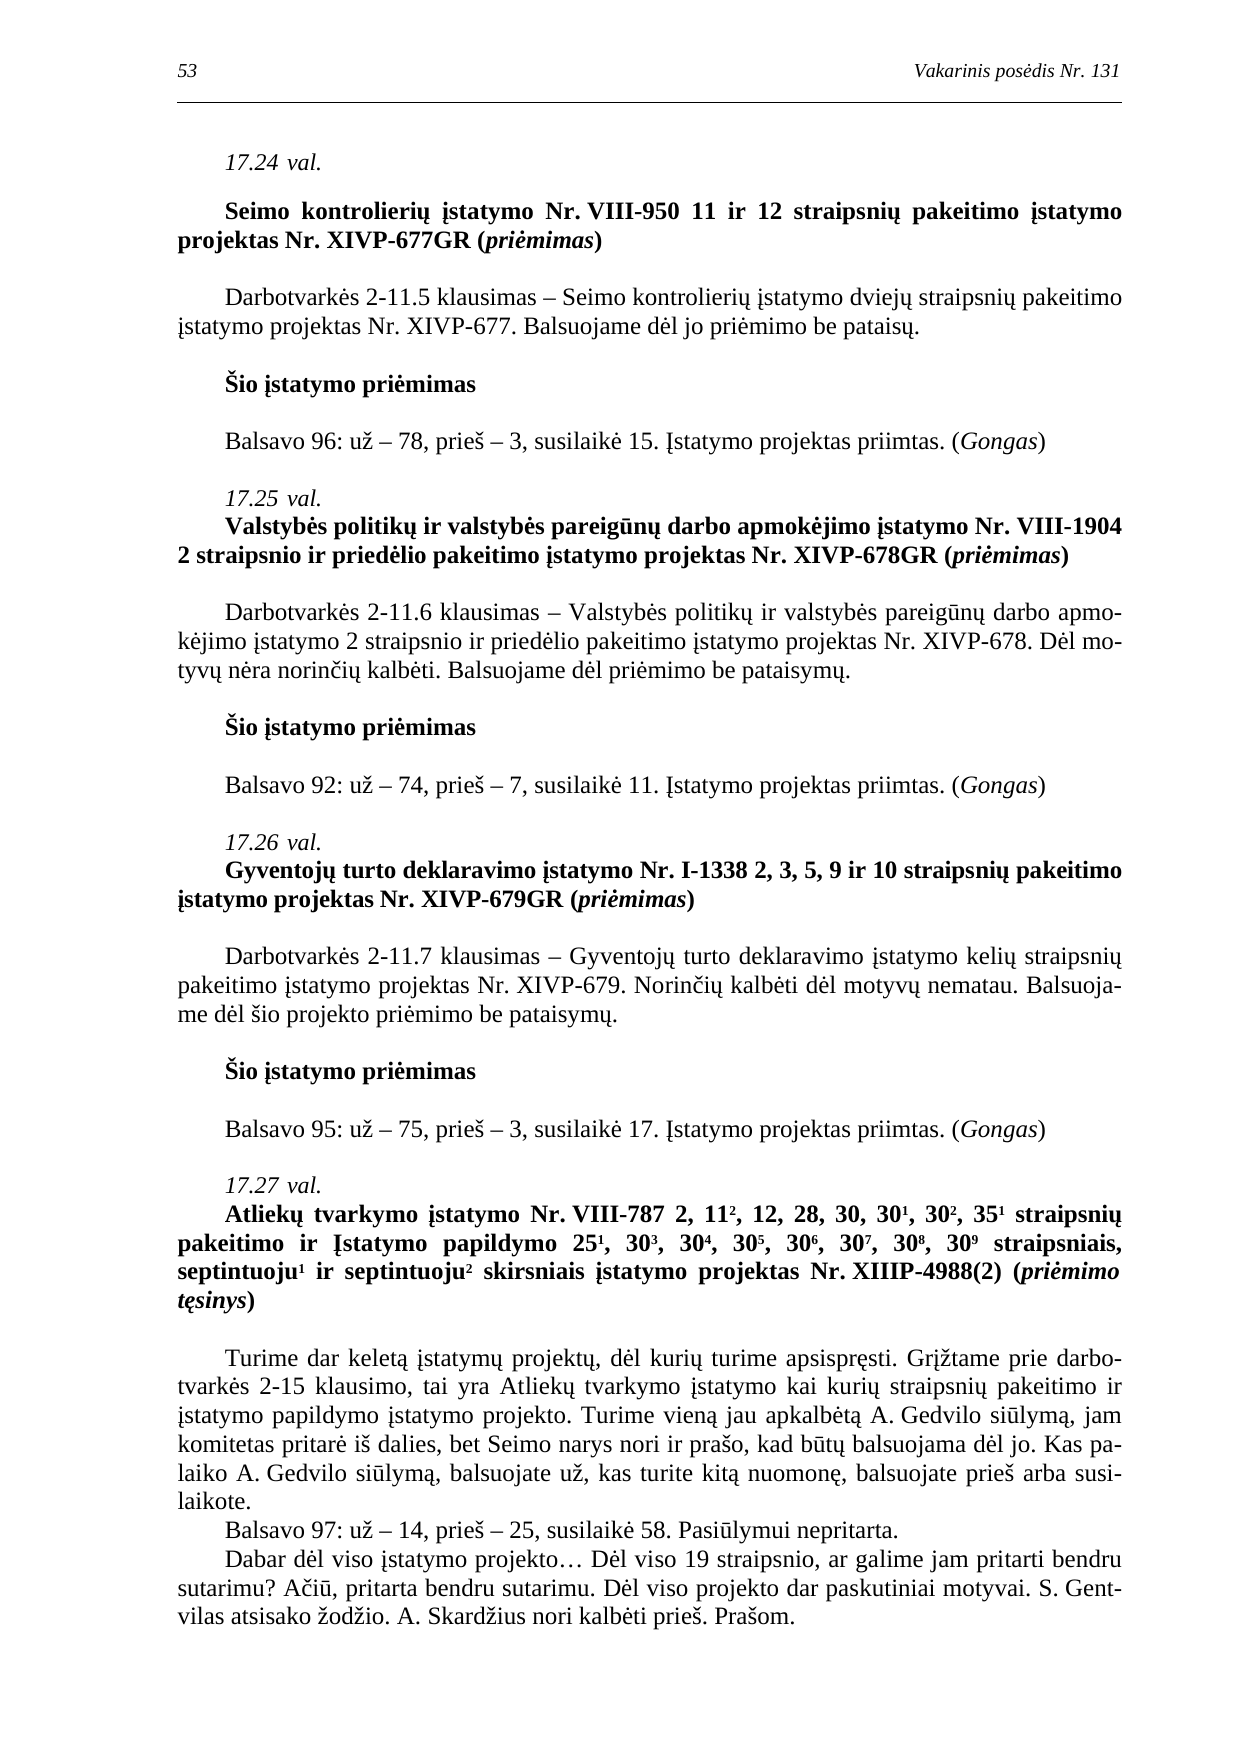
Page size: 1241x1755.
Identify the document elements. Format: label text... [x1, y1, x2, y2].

text 17.25 val. [224, 484, 1122, 511]
text Dar­bo­tvarkės 2-11.7 klau­si­mas – Gy­ven­to­jų tur­to de­kla­ra­vi­mo įsta­ty­mo ke­lių straips­nių pa­kei­ti­mo įsta­ty­mo pro­jek­tas Nr. XIVP-679. No­rin­čių kal­bė­ti dėl mo­ty­vų ne­ma­tau. Bal­suo­ja­me dėl šio pro­jek­to pri­ėmi­mo be pa­tai­sy­mų. [177, 941, 1122, 1028]
text Bal­sa­vo 96: už – 78, prieš – 3, su­si­lai­kė 15. Įsta­ty­mo pro­jek­tas pri­im­tas. (Gon­gas) [177, 426, 1122, 455]
text 17.26 val. [224, 827, 1122, 855]
text Šio įsta­ty­mo pri­ėmi­mas [177, 369, 1122, 397]
text Gy­ven­to­jų tur­to de­kla­ra­vi­mo įsta­ty­mo Nr. I-1338 2, 3, 5, 9 ir 10 straips­nių pa­kei­ti­mo įsta­ty­mo pro­jek­tas Nr. XIVP-679GR (pri­ėmi­mas) [177, 855, 1122, 913]
text At­lie­kų tvar­ky­mo įsta­ty­mo Nr. VIII-787 2, 112, 12, 28, 30, 301, 302, 351 straips­nių pakei­ti­mo ir Įsta­ty­mo pa­pil­dy­mo 251, 303, 304, 305, 306, 307, 308, 309 straips­niais, septintuo­ju1 ir sep­tin­tuo­ju2 skir­sniais įsta­ty­mo pro­jek­tas Nr. XIIIP-4988(2) (pri­ėmi­mo tęsi­nys) [177, 1199, 1122, 1314]
text Bal­sa­vo 92: už – 74, prieš – 7, su­si­lai­kė 11. Įsta­ty­mo pro­jek­tas pri­im­tas. (Gon­gas) [177, 770, 1122, 799]
text Šio įsta­ty­mo pri­ėmi­mas [177, 1056, 1122, 1085]
text 17.27 val. [224, 1171, 1122, 1199]
text Vals­ty­bės po­li­ti­kų ir vals­ty­bės pa­rei­gū­nų dar­bo ap­mo­kė­ji­mo įsta­ty­mo Nr. VIII-1904 2 straips­nio ir prie­dė­lio pa­kei­ti­mo įsta­ty­mo pro­jek­tas Nr. XIVP-678GR (pri­ėmi­mas) [177, 511, 1122, 569]
text Dar­bo­tvarkės 2-11.6 klau­si­mas – Vals­ty­bės po­li­ti­kų ir vals­ty­bės pa­rei­gū­nų dar­bo ap­mo­kė­ji­mo įsta­ty­mo 2 straips­nio ir prie­dė­lio pa­kei­ti­mo įsta­ty­mo pro­jek­tas Nr. XIVP-678. Dėl mo­ty­vų nė­ra no­rin­čių kal­bė­ti. Bal­suo­ja­me dėl pri­ėmi­mo be pa­tai­sy­mų. [177, 597, 1122, 684]
text Da­bar dėl vi­so įsta­ty­mo pro­jek­to… Dėl vi­so 19 straips­nio, ar ga­li­me jam pri­tar­ti ben­dru su­ta­ri­mu? Ačiū, pri­tar­ta ben­dru su­ta­ri­mu. Dėl vi­so pro­jek­to dar pas­ku­ti­niai mo­ty­vai. S. Gent­vi­las at­si­sa­ko žo­džio. A. Skar­džius no­ri kal­bė­ti prieš. Pra­šom. [177, 1544, 1122, 1630]
text Bal­sa­vo 95: už – 75, prieš – 3, su­si­lai­kė 17. Įsta­ty­mo pro­jek­tas pri­im­tas. (Gon­gas) [177, 1114, 1122, 1143]
text Šio įsta­ty­mo pri­ėmi­mas [177, 712, 1122, 741]
text Sei­mo kon­tro­lie­rių įsta­ty­mo Nr. VIII-950 11 ir 12 straips­nių pa­kei­ti­mo įsta­ty­mo pro­jek­tas Nr. XIVP-677GR (pri­ėmi­mas) [177, 196, 1122, 254]
text Dar­bo­tvarkės 2-11.5 klau­si­mas – Sei­mo kon­tro­lie­rių įsta­ty­mo dvie­jų straips­nių pa­kei­ti­mo įsta­ty­mo pro­jek­tas Nr. XIVP-677. Bal­suo­ja­me dėl jo pri­ėmi­mo be pa­tai­sų. [177, 282, 1122, 340]
text 17.24 val. [224, 148, 1122, 175]
text Bal­sa­vo 97: už – 14, prieš – 25, su­si­lai­kė 58. Pa­siū­ly­mui ne­pri­tar­ta. [177, 1515, 1122, 1544]
text Tu­ri­me dar ke­le­tą įsta­ty­mų pro­jek­tų, dėl kurių tu­ri­me ap­si­spręs­ti. Grįž­ta­me prie dar­bo­tvar­kės 2-15 klau­si­mo, tai yra At­lie­kų tvar­ky­mo įsta­ty­mo kai ku­rių straips­nių pa­kei­ti­mo ir įsta­ty­mo pa­pil­dy­mo įsta­ty­mo pro­jek­to. Tu­ri­me vie­ną jau ap­kal­bė­tą A. Ged­vi­lo siū­ly­mą, jam ko­mi­te­tas pri­ta­rė iš da­lies, bet Sei­mo na­rys no­ri ir pra­šo, kad bū­tų bal­suo­ja­ma dėl jo. Kas pa­lai­ko A. Ge­d­vi­lo siū­ly­mą, bal­suo­ja­te už, kas tu­ri­te ki­tą nuo­mo­nę, bal­suo­ja­te prieš ar­ba su­si­laiko­te. [177, 1343, 1122, 1515]
